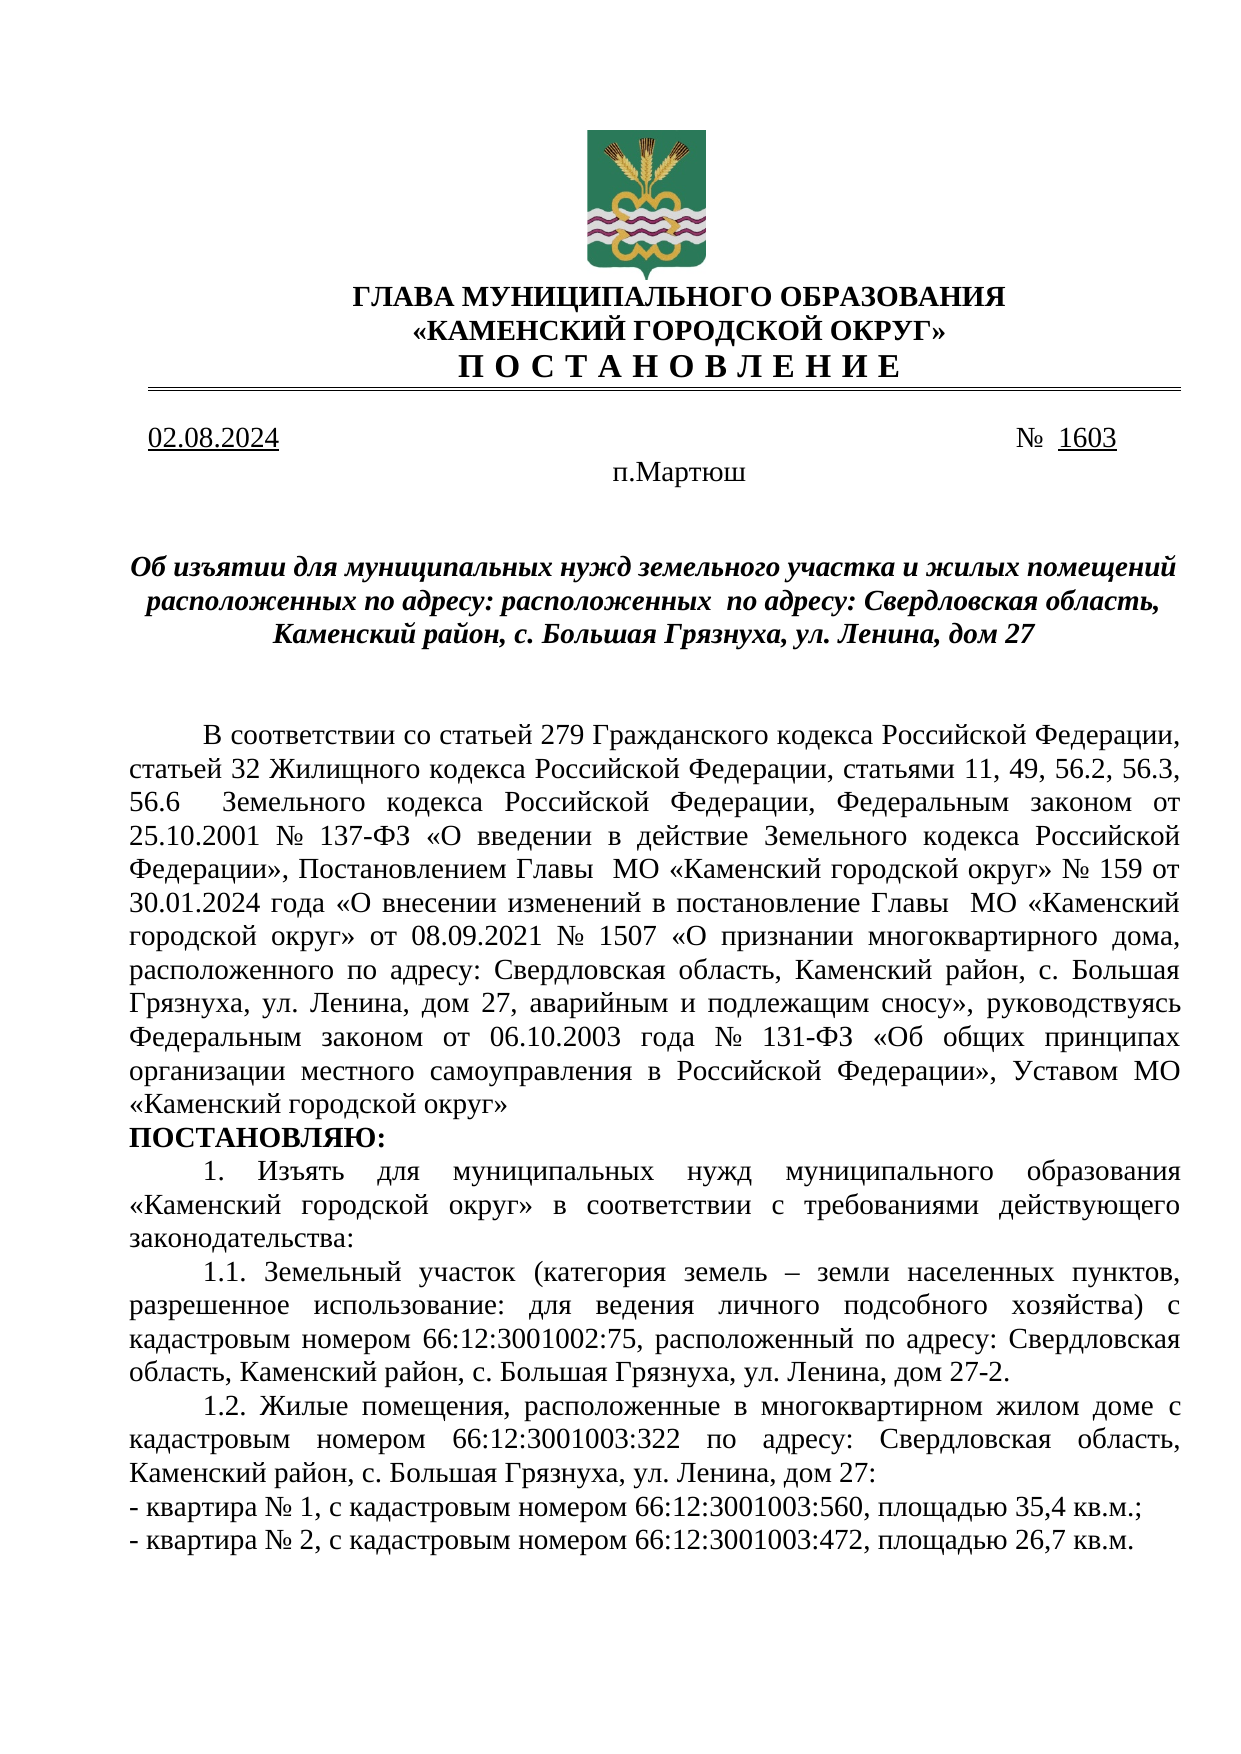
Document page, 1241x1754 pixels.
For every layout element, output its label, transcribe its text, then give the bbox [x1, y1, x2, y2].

text ГЛАВА МУНИЦИПАЛЬНОГО ОБРАЗОВАНИЯ [148, 279, 1181, 313]
text 1. Изъять для муниципальных нужд муниципального образования «Каменский городской округ» в соответствии с требованиями действующего законодательства: [129, 1153, 1181, 1254]
text - квартира № 1, с кадастровым номером 66:12:3001003:560, площадью 35,4 кв.м.; [129, 1489, 1181, 1522]
text В соответствии со статьей 279 Гражданского кодекса Российской Федерации, статьей 32 Жилищного кодекса Российской Федерации, статьями 11, 49, 56.2, 56.3, 56.6 Земельного кодекса Российской Федерации, Федеральным законом от 25.10.2001 № 137-ФЗ «О введении в действие Земельного кодекса Российской Федерации», Постановлением Главы МО «Каменский городской округ» № 159 от 30.01.2024 года «О внесении изменений в постановление Главы МО «Каменский городской округ» от 08.09.2021 № 1507 «О признании многоквартирного дома, расположенного по адресу: Свердловская область, Каменский район, с. Большая Грязнуха, ул. Ленина, дом 27, аварийным и подлежащим сносу», руководствуясь Федеральным законом от 06.10.2003 года № 131-ФЗ «Об общих принципах организации местного самоуправления в Российской Федерации», Уставом МО «Каменский городской округ» [129, 717, 1181, 1120]
text п.Мартюш [148, 454, 1181, 487]
text 1.2. Жилые помещения, расположенные в многоквартирном жилом доме с кадастровым номером 66:12:3001003:322 по адресу: Свердловская область, Каменский район, с. Большая Грязнуха, ул. Ленина, дом 27: [129, 1388, 1181, 1489]
text Об изъятии для муниципальных нужд земельного участка и жилых помещений расположенных по адресу: расположенных по адресу: Свердловская область, Каменский район, с. Большая Грязнуха, ул. Ленина, дом 27 [129, 549, 1181, 650]
text 1.1. Земельный участок (категория земель – земли населенных пунктов, разрешенное использование: для ведения личного подсобного хозяйства) с кадастровым номером 66:12:3001002:75, расположенный по адресу: Свердловская область, Каменский район, с. Большая Грязнуха, ул. Ленина, дом 27-2. [129, 1254, 1181, 1388]
text ПОСТАНОВЛЯЮ: [129, 1120, 1181, 1153]
text 02.08.2024 № 1603 [148, 420, 1181, 454]
text ПОСТАНОВЛЕНИЕ [148, 346, 1181, 387]
text «КАМЕНСКИЙ ГОРОДСКОЙ ОКРУГ» [148, 313, 1181, 346]
text - квартира № 2, с кадастровым номером 66:12:3001003:472, площадью 26,7 кв.м. [129, 1522, 1181, 1556]
